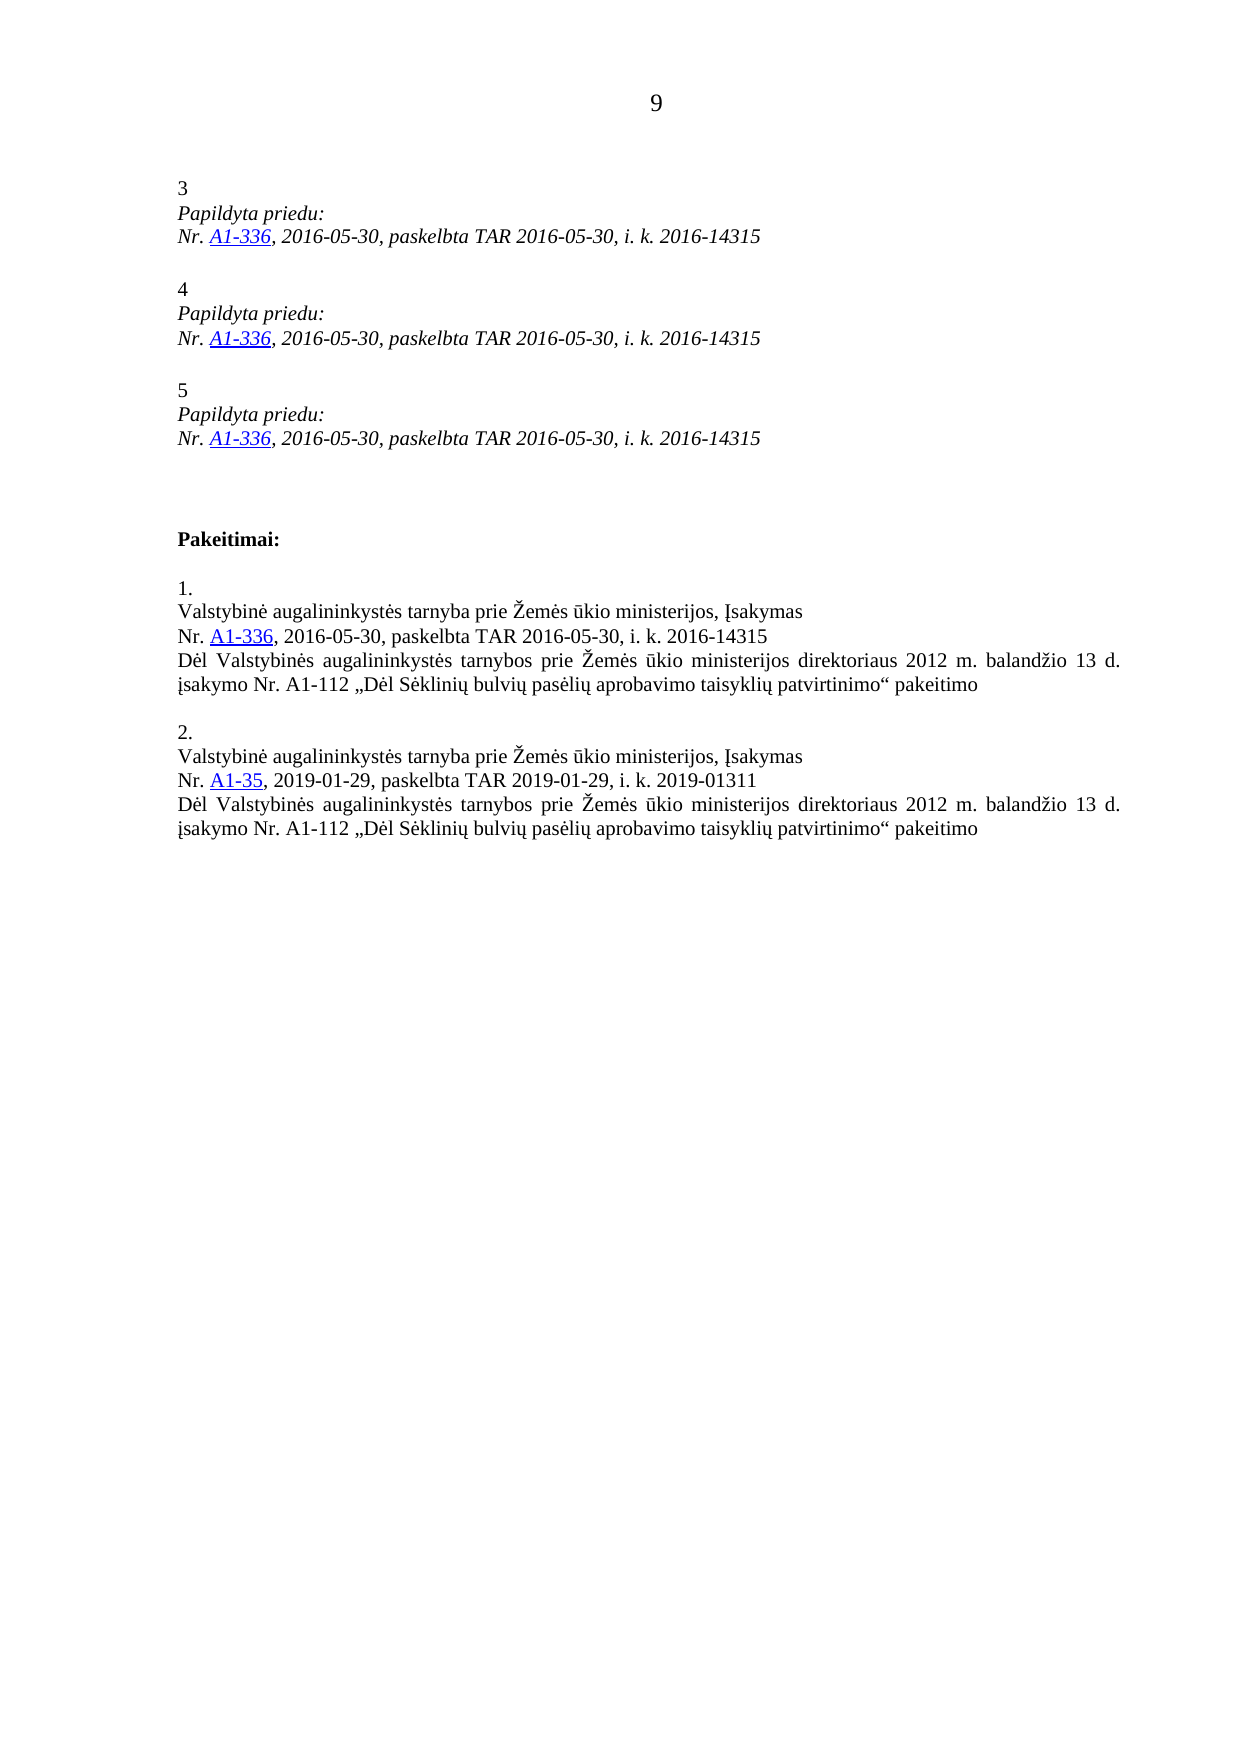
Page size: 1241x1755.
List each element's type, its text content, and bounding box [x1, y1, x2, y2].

text Valstybinė augalininkystės tarnyba prie Žemės ūkio ministerijos, Įsakymas [177, 599, 1122, 623]
text Nr. A1-336, 2016-05-30, paskelbta TAR 2016-05-30, i. k. 2016-14315 [177, 224, 1122, 248]
text 2. [177, 720, 1122, 744]
text 1. [177, 575, 1122, 599]
text 5 [177, 378, 1122, 402]
text Papildyta priedu: [177, 200, 1122, 224]
text Nr. A1-336, 2016-05-30, paskelbta TAR 2016-05-30, i. k. 2016-14315 [177, 426, 1122, 450]
text Nr. A1-35, 2019-01-29, paskelbta TAR 2019-01-29, i. k. 2019-01311 [177, 768, 1122, 792]
text 3 [177, 176, 1122, 200]
text Papildyta priedu: [177, 301, 1122, 325]
text Nr. A1-336, 2016-05-30, paskelbta TAR 2016-05-30, i. k. 2016-14315 [177, 623, 1122, 648]
text Dėl Valstybinės augalininkystės tarnybos prie Žemės ūkio ministerijos direktoriaus 2012 m. balandžio 13 d. įsakymo Nr. A1-112 „Dėl Sėklinių bulvių pasėlių aprobavimo taisyklių patvirtinimo“ pakeitimo [177, 792, 1122, 840]
text Nr. A1-336, 2016-05-30, paskelbta TAR 2016-05-30, i. k. 2016-14315 [177, 325, 1122, 349]
text 4 [177, 277, 1122, 301]
text Papildyta priedu: [177, 402, 1122, 426]
text Dėl Valstybinės augalininkystės tarnybos prie Žemės ūkio ministerijos direktoriaus 2012 m. balandžio 13 d. įsakymo Nr. A1-112 „Dėl Sėklinių bulvių pasėlių aprobavimo taisyklių patvirtinimo“ pakeitimo [177, 648, 1122, 696]
text Pakeitimai: [177, 527, 1122, 551]
text Valstybinė augalininkystės tarnyba prie Žemės ūkio ministerijos, Įsakymas [177, 744, 1122, 768]
